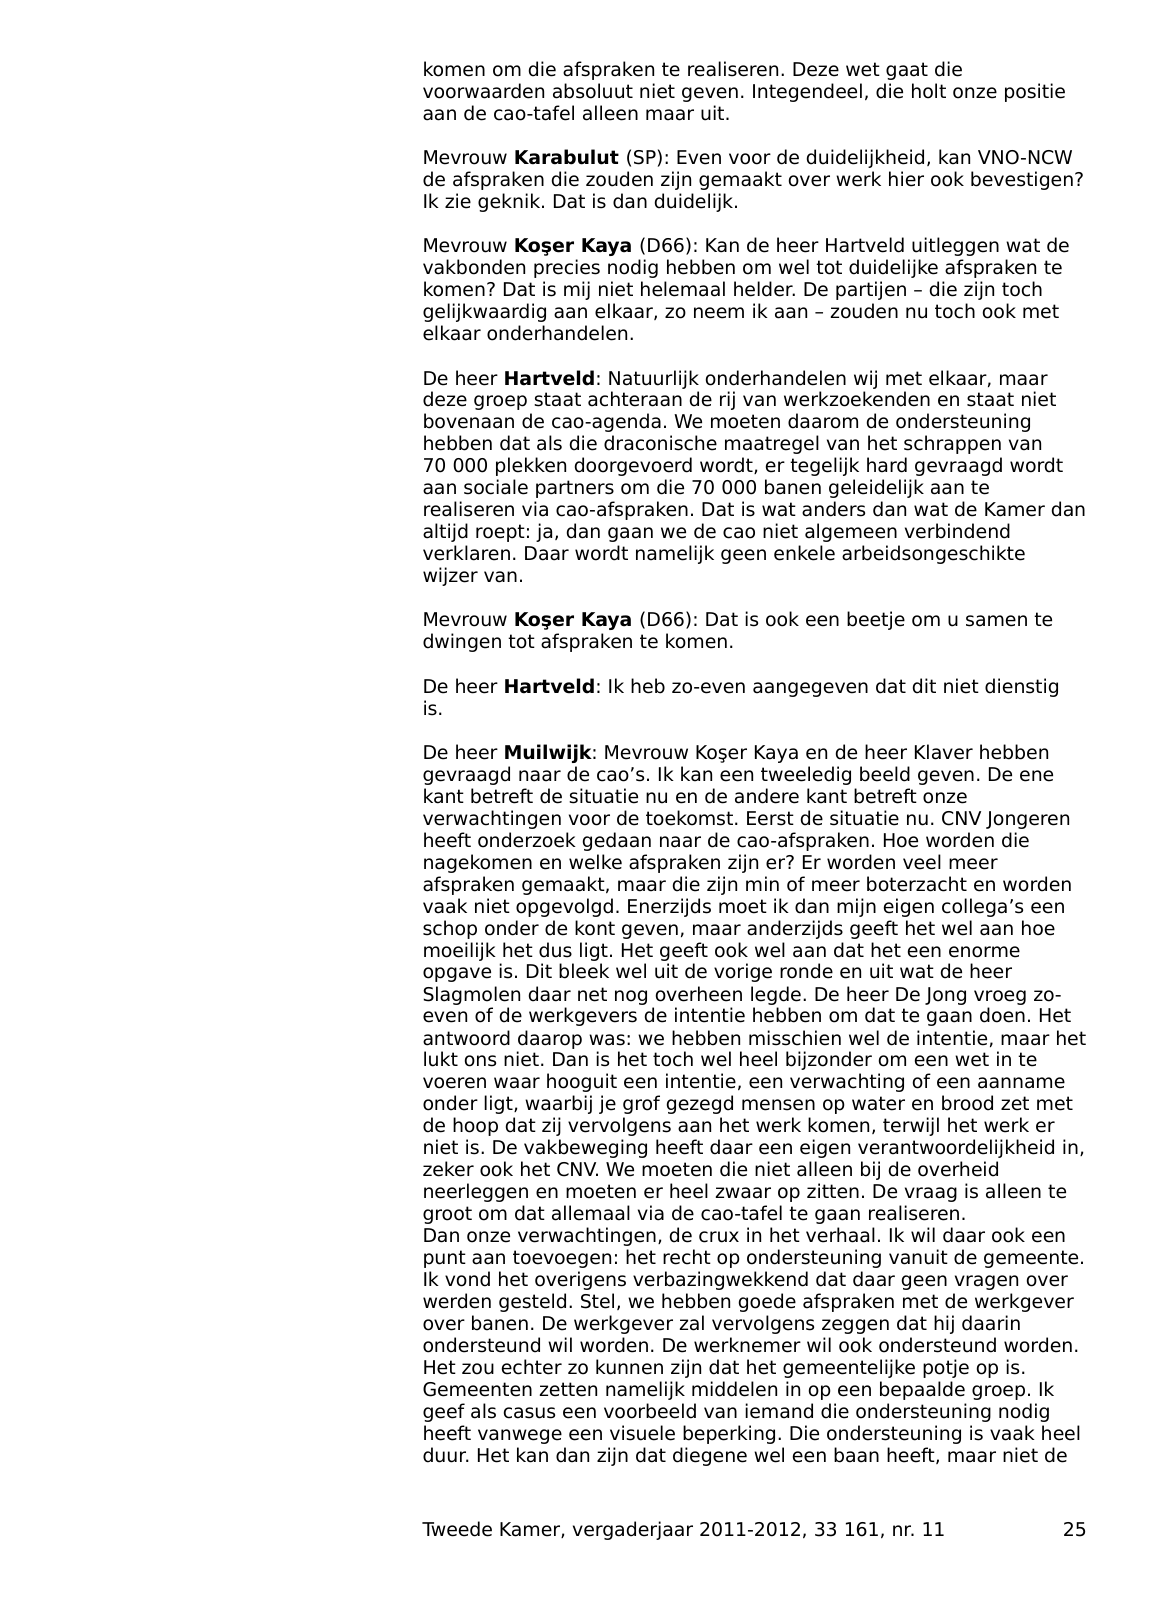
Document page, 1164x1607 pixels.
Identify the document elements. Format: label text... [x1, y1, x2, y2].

text Dan onze verwachtingen, de crux in het verhaal. Ik wil daar ook een punt aan toevoegen: het recht op ondersteuning vanuit de gemeente. Ik vond het overigens verbazingwekkend dat daar geen vragen over werden gesteld. Stel, we hebben goede afspraken met de werkgever over banen. De werkgever zal vervolgens zeggen dat hij daarin ondersteund wil worden. De werknemer wil ook ondersteund worden. Het zou echter zo kunnen zijn dat het gemeentelijke potje op is. Gemeenten zetten namelijk middelen in op een bepaalde groep. Ik geef als casus een voorbeeld van iemand die ondersteuning nodig heeft vanwege een visuele beperking. Die ondersteuning is vaak heel duur. Het kan dan zijn dat diegene wel een baan heeft, maar niet de [422, 1225, 1087, 1467]
text Mevrouw Koşer Kaya (D66): Dat is ook een beetje om u samen te dwingen tot afspraken te komen. [422, 609, 1087, 653]
text De heer Hartveld: Natuurlijk onderhandelen wij met elkaar, maar deze groep staat achteraan de rij van werkzoekenden en staat niet bovenaan de cao-agenda. We moeten daarom de ondersteuning hebben dat als die draconische maatregel van het schrappen van 70 000 plekken doorgevoerd wordt, er tegelijk hard gevraagd wordt aan sociale partners om die 70 000 banen geleidelijk aan te realiseren via cao-afspraken. Dat is wat anders dan wat de Kamer dan altijd roept: ja, dan gaan we de cao niet algemeen verbindend verklaren. Daar wordt namelijk geen enkele arbeidsongeschikte wijzer van. [422, 367, 1087, 587]
text komen om die afspraken te realiseren. Deze wet gaat die voorwaarden absoluut niet geven. Integendeel, die holt onze positie aan de cao-tafel alleen maar uit. [422, 59, 1087, 125]
text Mevrouw Karabulut (SP): Even voor de duidelijkheid, kan VNO-NCW de afspraken die zouden zijn gemaakt over werk hier ook bevestigen? Ik zie geknik. Dat is dan duidelijk. [422, 147, 1087, 213]
text De heer Hartveld: Ik heb zo-even aangegeven dat dit niet dienstig is. [422, 676, 1087, 719]
text Mevrouw Koşer Kaya (D66): Kan de heer Hartveld uitleggen wat de vakbonden precies nodig hebben om wel tot duidelijke afspraken te komen? Dat is mij niet helemaal helder. De partijen – die zijn toch gelijkwaardig aan elkaar, zo neem ik aan – zouden nu toch ook met elkaar onderhandelen. [422, 235, 1087, 345]
text De heer Muilwijk: Mevrouw Koşer Kaya en de heer Klaver hebben gevraagd naar de cao’s. Ik kan een tweeledig beeld geven. De ene kant betreft de situatie nu en de andere kant betreft onze verwachtingen voor de toekomst. Eerst de situatie nu. CNV Jongeren heeft onderzoek gedaan naar de cao-afspraken. Hoe worden die nagekomen en welke afspraken zijn er? Er worden veel meer afspraken gemaakt, maar die zijn min of meer boterzacht en worden vaak niet opgevolgd. Enerzijds moet ik dan mijn eigen collega’s een schop onder de kont geven, maar anderzijds geeft het wel aan hoe moeilijk het dus ligt. Het geeft ook wel aan dat het een enorme opgave is. Dit bleek wel uit de vorige ronde en uit wat de heer Slagmolen daar net nog overheen legde. De heer De Jong vroeg zo-even of de werkgevers de intentie hebben om dat te gaan doen. Het antwoord daarop was: we hebben misschien wel de intentie, maar het lukt ons niet. Dan is het toch wel heel bijzonder om een wet in te voeren waar hooguit een intentie, een verwachting of een aanname onder ligt, waarbij je grof gezegd mensen op water en brood zet met de hoop dat zij vervolgens aan het werk komen, terwijl het werk er niet is. De vakbeweging heeft daar een eigen verantwoordelijkheid in, zeker ook het CNV. We moeten die niet alleen bij de overheid neerleggen en moeten er heel zwaar op zitten. De vraag is alleen te groot om dat allemaal via de cao-tafel te gaan realiseren. [422, 742, 1087, 1225]
